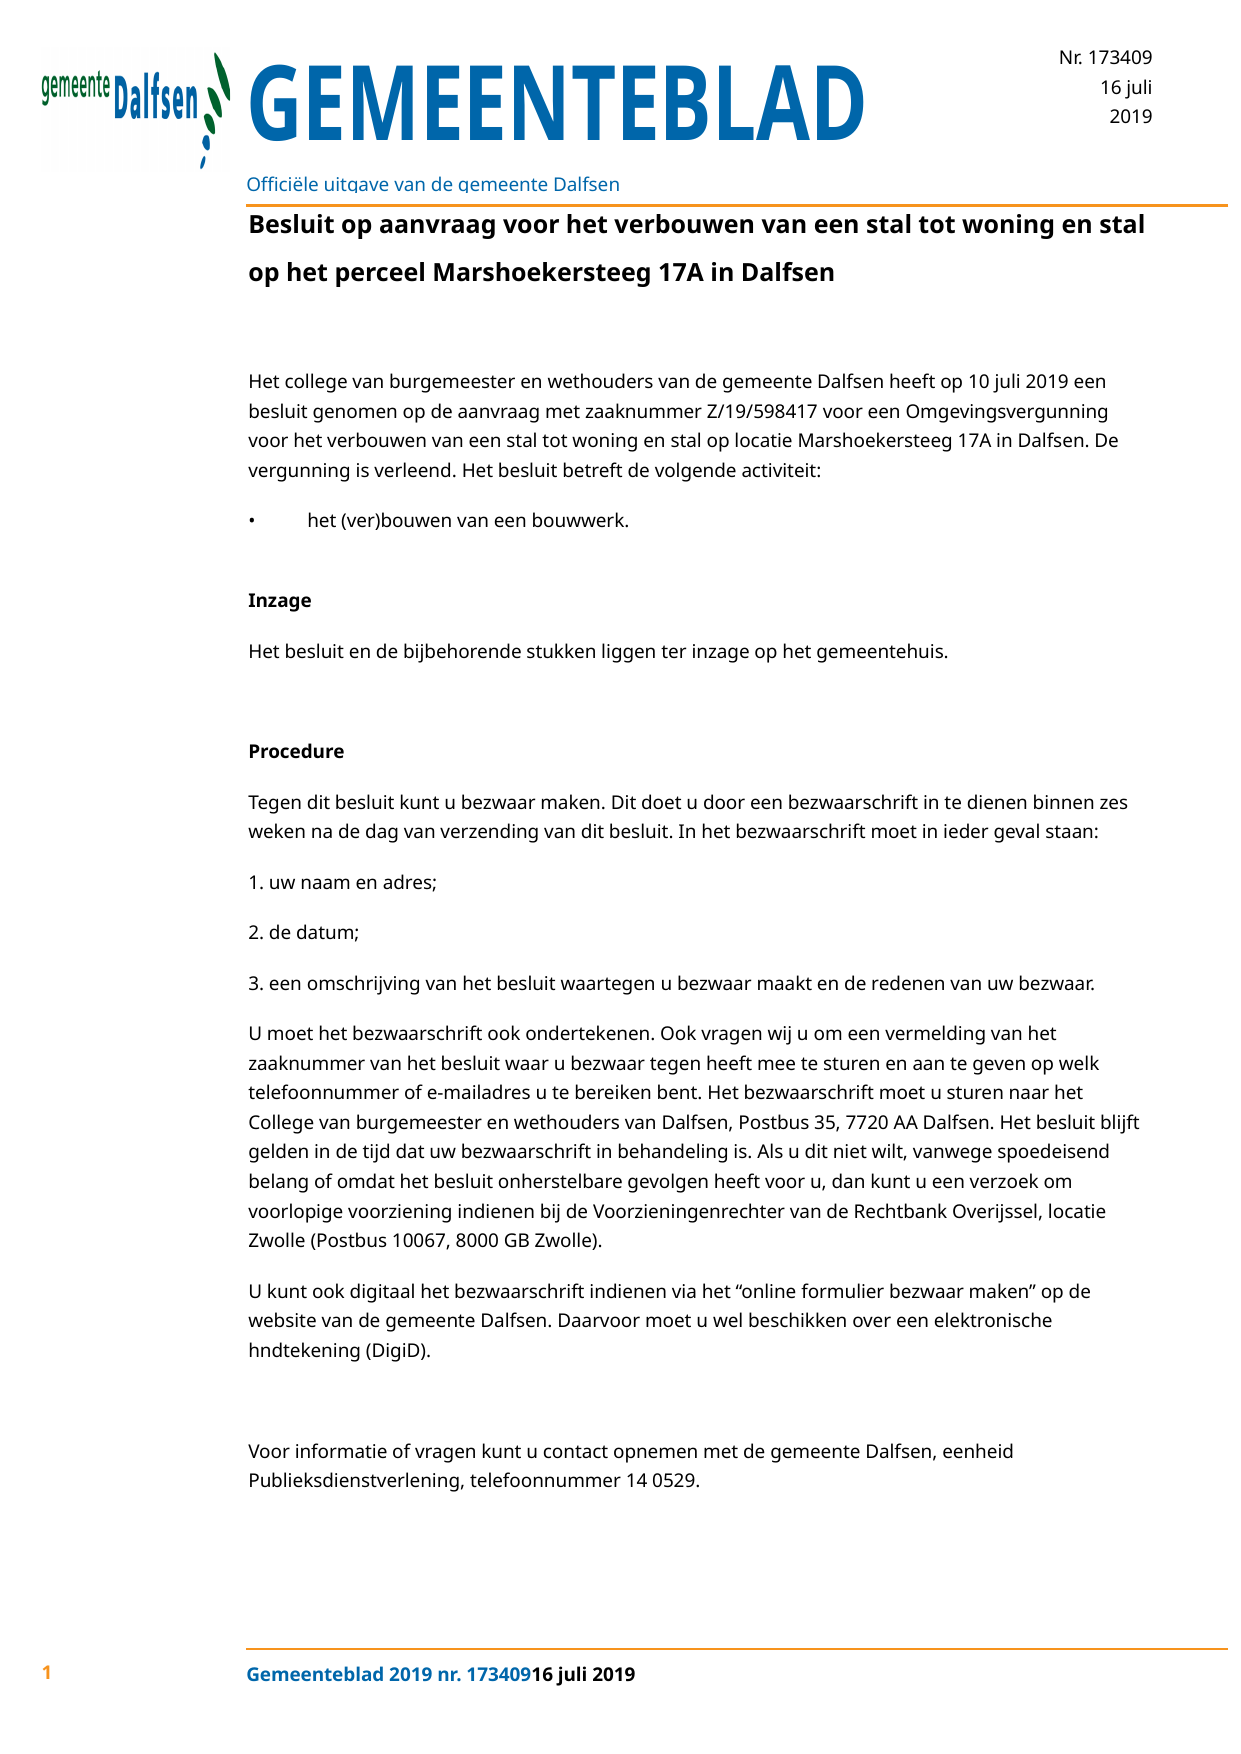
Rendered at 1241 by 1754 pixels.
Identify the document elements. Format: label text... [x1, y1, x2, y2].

text Voor informatie of vragen kunt u contact opnemen met de gemeente Dalfsen, eenheid Publieksdienstverlening, telefoonnummer 14 0529. [248, 1438, 1152, 1493]
text 1. uw naam en adres; [248, 869, 1152, 895]
list het (ver)bouwen van een bouwwerk. [248, 507, 1152, 533]
text Het besluit en de bijbehorende stukken liggen ter inzage op het gemeentehuis. [248, 638, 1152, 664]
text U moet het bezwaarschrift ook ondertekenen. Ook vragen wij u om een vermelding van het zaaknummer van het besluit waar u bezwaar tegen heeft mee te sturen en aan te geven op welk telefoonnummer of e-mailadres u te bereiken bent. Het bezwaarschrift moet u sturen naar het College van burgemeester en wethouders van Dalfsen, Postbus 35, 7720 AA Dalfsen. Het besluit blijft gelden in de tijd dat uw bezwaarschrift in behandeling is. Als u dit niet wilt, vanwege spoedeisend belang of omdat het besluit onherstelbare gevolgen heeft voor u, dan kunt u een verzoek om voorlopige voorziening indienen bij de Voorzieningenrechter van de Rechtbank Overijssel, locatie Zwolle (Postbus 10067, 8000 GB Zwolle). [248, 1020, 1152, 1253]
text 2. de datum; [248, 919, 1152, 945]
text Het college van burgemeester en wethouders van de gemeente Dalfsen heeft op 10 juli 2019 een besluit genomen op de aanvraag met zaaknummer Z/19/598417 voor een Omgevingsvergunning voor het verbouwen van een stal tot woning en stal op locatie Marshoekersteeg 17A in Dalfsen. De vergunning is verleend. Het besluit betreft de volgende activiteit: [248, 368, 1152, 483]
text 3. een omschrijving van het besluit waartegen u bezwaar maakt en de redenen van uw bezwaar. [248, 970, 1152, 996]
picture [41, 47, 231, 172]
text Procedure [248, 739, 1152, 764]
text Inzage [248, 587, 1152, 613]
text Tegen dit besluit kunt u bezwaar maken. Dit doet u door een bezwaarschrift in te dienen binnen zes weken na de dag van verzending van dit besluit. In het bezwaarschrift moet in ieder geval staan: [248, 789, 1152, 844]
text U kunt ook digitaal het bezwaarschrift indienen via het “online formulier bezwaar maken” op de website van de gemeente Dalfsen. Daarvoor moet u wel beschikken over een elektronische hndtekening (DigiD). [248, 1278, 1152, 1363]
text Besluit op aanvraag voor het verbouwen van een stal tot woning en stal op het perceel Marshoekersteeg 17A in Dalfsen [248, 207, 1152, 288]
